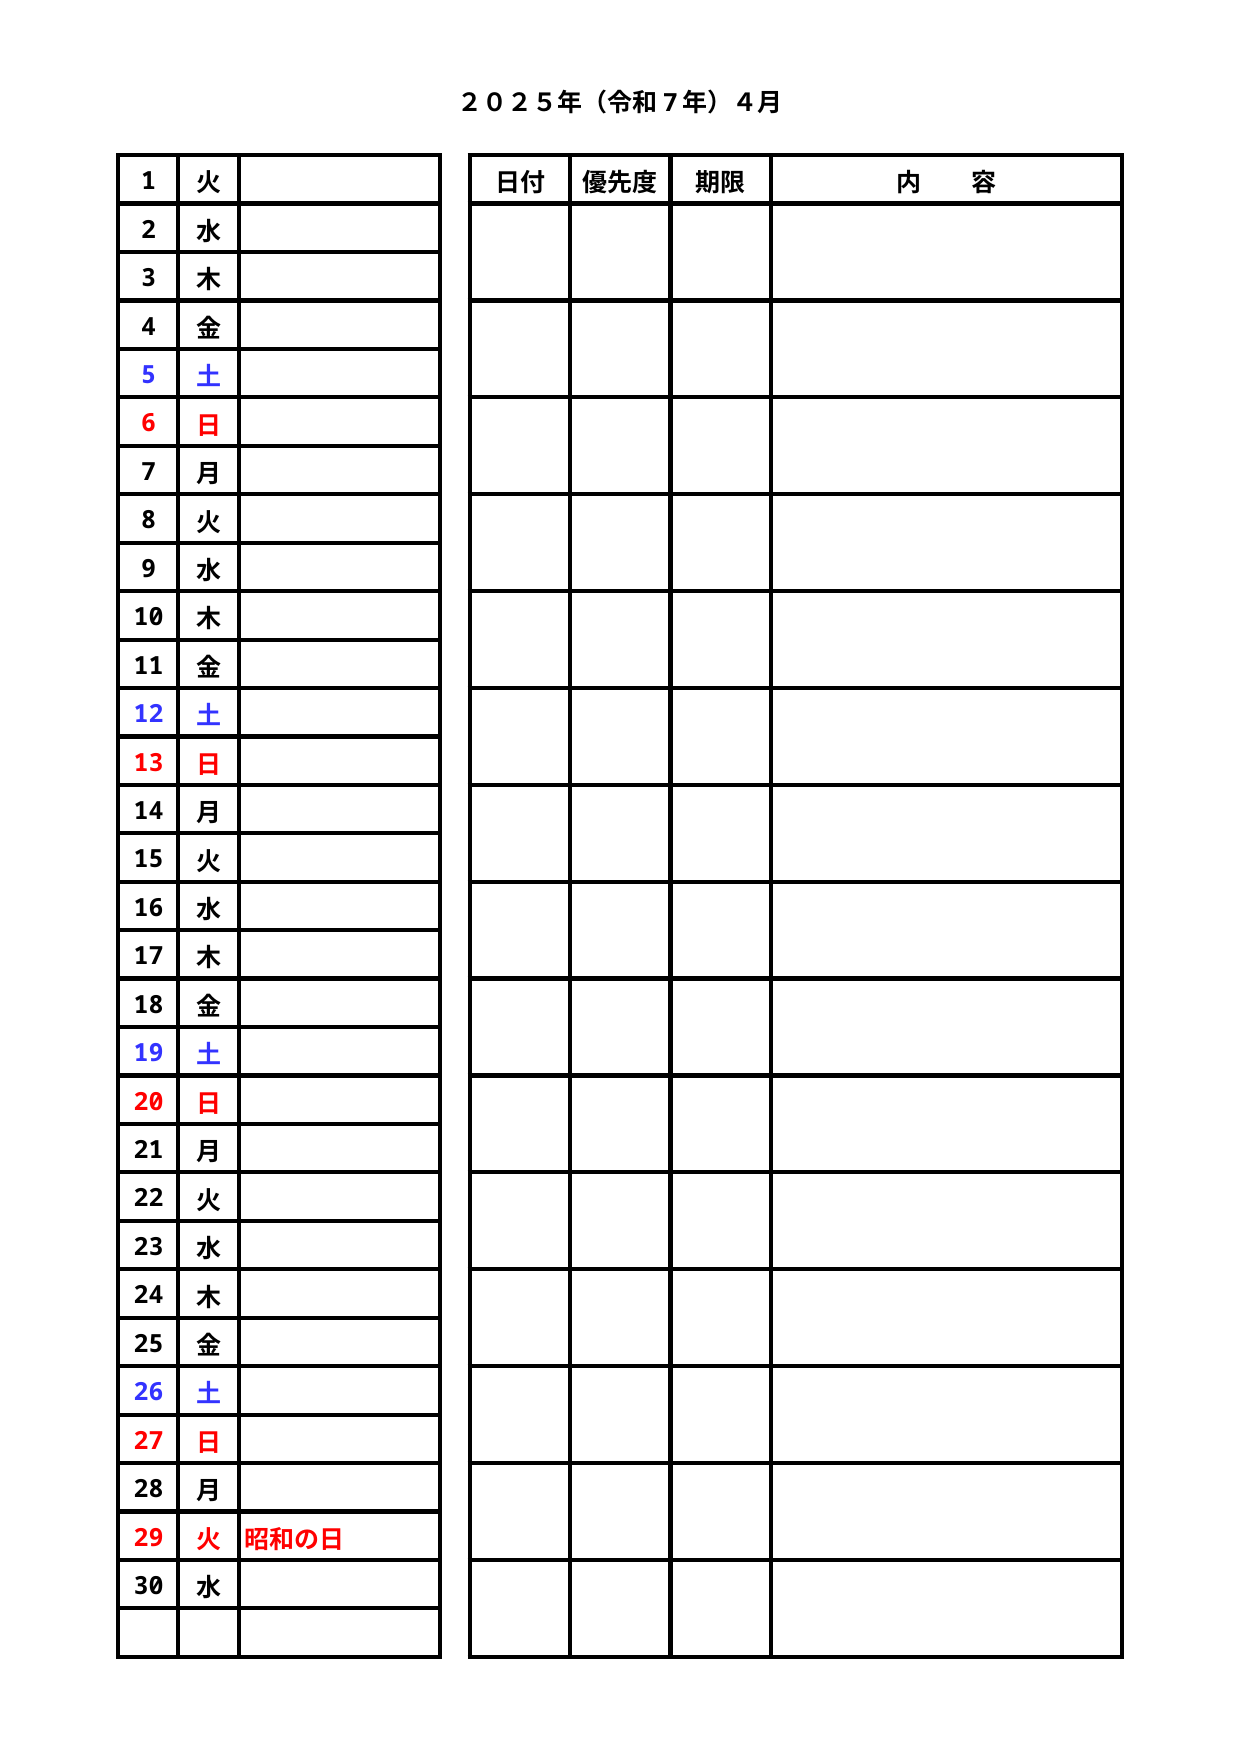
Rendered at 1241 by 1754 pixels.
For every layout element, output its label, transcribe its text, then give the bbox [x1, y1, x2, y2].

table_cell [241, 206, 438, 250]
table_cell [773, 981, 1120, 1073]
table_cell [241, 496, 438, 541]
table_cell 日 [180, 399, 237, 444]
table_cell [472, 690, 568, 783]
table_cell [472, 593, 568, 686]
table_cell 金 [180, 981, 237, 1025]
table_cell 18 [120, 981, 176, 1025]
table_cell 金 [180, 303, 237, 347]
table_cell [673, 981, 769, 1073]
table_cell [673, 206, 769, 298]
table_cell 6 [120, 399, 176, 444]
table_cell 水 [180, 206, 237, 250]
table_cell 火 [180, 835, 237, 879]
table_cell [241, 1223, 438, 1267]
table_cell [472, 1368, 568, 1461]
table_cell 15 [120, 835, 176, 879]
table_cell [673, 1465, 769, 1558]
table_cell 月 [180, 1126, 237, 1170]
table_cell [241, 1078, 438, 1122]
table_cell 土 [180, 690, 237, 734]
table_cell [241, 593, 438, 637]
table_header [442, 153, 468, 1654]
table_cell 23 [120, 1223, 176, 1267]
table_cell [241, 1126, 438, 1170]
table_cell [673, 1174, 769, 1267]
table_cell 土 [180, 351, 237, 395]
table_cell [472, 399, 568, 492]
table_cell [241, 787, 438, 831]
table_cell [673, 593, 769, 686]
table_cell [773, 206, 1120, 298]
table_cell [673, 690, 769, 783]
table_cell 16 [120, 884, 176, 928]
table_cell 24 [120, 1271, 176, 1316]
table_header 内 容 [773, 157, 1120, 201]
table_cell 20 [120, 1078, 176, 1122]
table_cell [572, 303, 668, 395]
table_cell [572, 496, 668, 589]
table_cell 5 [120, 351, 176, 395]
table_header [241, 157, 438, 201]
table_cell [773, 1465, 1120, 1558]
table_cell [673, 1271, 769, 1364]
table_cell 月 [180, 787, 237, 831]
table_cell [572, 1271, 668, 1364]
table_cell [472, 496, 568, 589]
table_cell [241, 303, 438, 347]
table_cell [241, 399, 438, 444]
table_cell 13 [120, 739, 176, 783]
table_cell 水 [180, 1562, 237, 1606]
table_cell [241, 884, 438, 928]
table_header 優先度 [572, 157, 668, 201]
table_cell 水 [180, 545, 237, 589]
table_cell [241, 932, 438, 976]
table_header 期限 [673, 157, 769, 201]
table_cell [472, 1465, 568, 1558]
table_cell [241, 254, 438, 298]
table_cell [472, 1271, 568, 1364]
table_cell [241, 642, 438, 686]
table_cell [572, 206, 668, 298]
table_cell 2 [120, 206, 176, 250]
table_cell 昭和の日 [241, 1514, 438, 1558]
table_cell 27 [120, 1417, 176, 1461]
table_cell [241, 1320, 438, 1364]
table_cell 10 [120, 593, 176, 637]
table_cell 月 [180, 1465, 237, 1509]
table_cell 金 [180, 1320, 237, 1364]
table_cell [773, 1368, 1120, 1461]
table_cell [472, 303, 568, 395]
table_cell 水 [180, 1223, 237, 1267]
table_cell 火 [180, 496, 237, 541]
table_cell 木 [180, 254, 237, 298]
table_cell [472, 1078, 568, 1170]
table_cell [572, 884, 668, 976]
table_cell [673, 1078, 769, 1170]
table_cell 30 [120, 1562, 176, 1606]
table_cell [241, 1029, 438, 1073]
table_cell [673, 1368, 769, 1461]
table_cell [572, 1078, 668, 1170]
table_cell [241, 448, 438, 492]
table_cell 水 [180, 884, 237, 928]
table_cell 14 [120, 787, 176, 831]
table_cell [773, 884, 1120, 976]
table_cell [241, 1271, 438, 1316]
table_cell [472, 787, 568, 879]
table_cell 日 [180, 1078, 237, 1122]
table_cell [773, 1174, 1120, 1267]
table_cell 9 [120, 545, 176, 589]
table_cell [241, 1465, 438, 1509]
table_cell [472, 206, 568, 298]
table_cell 木 [180, 593, 237, 637]
table_cell 8 [120, 496, 176, 541]
table_cell [241, 1174, 438, 1219]
table_cell 17 [120, 932, 176, 976]
table_cell 21 [120, 1126, 176, 1170]
table_cell [180, 1610, 237, 1654]
table_cell [120, 1610, 176, 1654]
table_cell [472, 1562, 568, 1654]
table_header 日付 [472, 157, 568, 201]
table_cell [773, 1562, 1120, 1654]
table_cell 29 [120, 1514, 176, 1558]
table_cell [241, 835, 438, 879]
table_cell [572, 1465, 668, 1558]
table_cell [241, 1417, 438, 1461]
table_header 火 [180, 157, 237, 201]
table_cell [241, 1562, 438, 1606]
table_cell [773, 593, 1120, 686]
table_cell 金 [180, 642, 237, 686]
table_cell [572, 1562, 668, 1654]
table_cell [241, 690, 438, 734]
table_cell 土 [180, 1029, 237, 1073]
table_cell [773, 787, 1120, 879]
table_cell [472, 981, 568, 1073]
table_cell [773, 1078, 1120, 1170]
table_cell [773, 399, 1120, 492]
table_cell 12 [120, 690, 176, 734]
text ２０２５年（令和7年）４月 [118, 83, 1122, 119]
table_cell 3 [120, 254, 176, 298]
table_cell [572, 690, 668, 783]
table_cell [773, 303, 1120, 395]
table_cell [673, 787, 769, 879]
table_cell [241, 1368, 438, 1412]
table_cell [241, 351, 438, 395]
table_cell [673, 884, 769, 976]
table_cell 土 [180, 1368, 237, 1412]
table_cell [673, 1562, 769, 1654]
table_cell [572, 1174, 668, 1267]
table_cell [241, 1610, 438, 1654]
table_cell 月 [180, 448, 237, 492]
table_cell [572, 981, 668, 1073]
table_cell [773, 1271, 1120, 1364]
table_cell 11 [120, 642, 176, 686]
table_cell [241, 545, 438, 589]
table_cell [673, 496, 769, 589]
table_cell 22 [120, 1174, 176, 1219]
table_cell 火 [180, 1174, 237, 1219]
table_cell [572, 1368, 668, 1461]
table_cell 7 [120, 448, 176, 492]
table_cell [472, 1174, 568, 1267]
table_cell [773, 690, 1120, 783]
table_cell [773, 496, 1120, 589]
table_cell 日 [180, 739, 237, 783]
table_cell 日 [180, 1417, 237, 1461]
table_cell [673, 399, 769, 492]
table_cell 4 [120, 303, 176, 347]
table_cell 25 [120, 1320, 176, 1364]
table_cell 26 [120, 1368, 176, 1412]
table_cell [572, 787, 668, 879]
table_cell [572, 399, 668, 492]
table_cell 木 [180, 1271, 237, 1316]
table_cell 19 [120, 1029, 176, 1073]
table_cell 28 [120, 1465, 176, 1509]
table_cell [241, 981, 438, 1025]
table_cell [673, 303, 769, 395]
table_cell [241, 739, 438, 783]
table_header 1 [120, 157, 176, 201]
table_cell [472, 884, 568, 976]
table_cell 火 [180, 1514, 237, 1558]
table_cell 木 [180, 932, 237, 976]
table_cell [572, 593, 668, 686]
